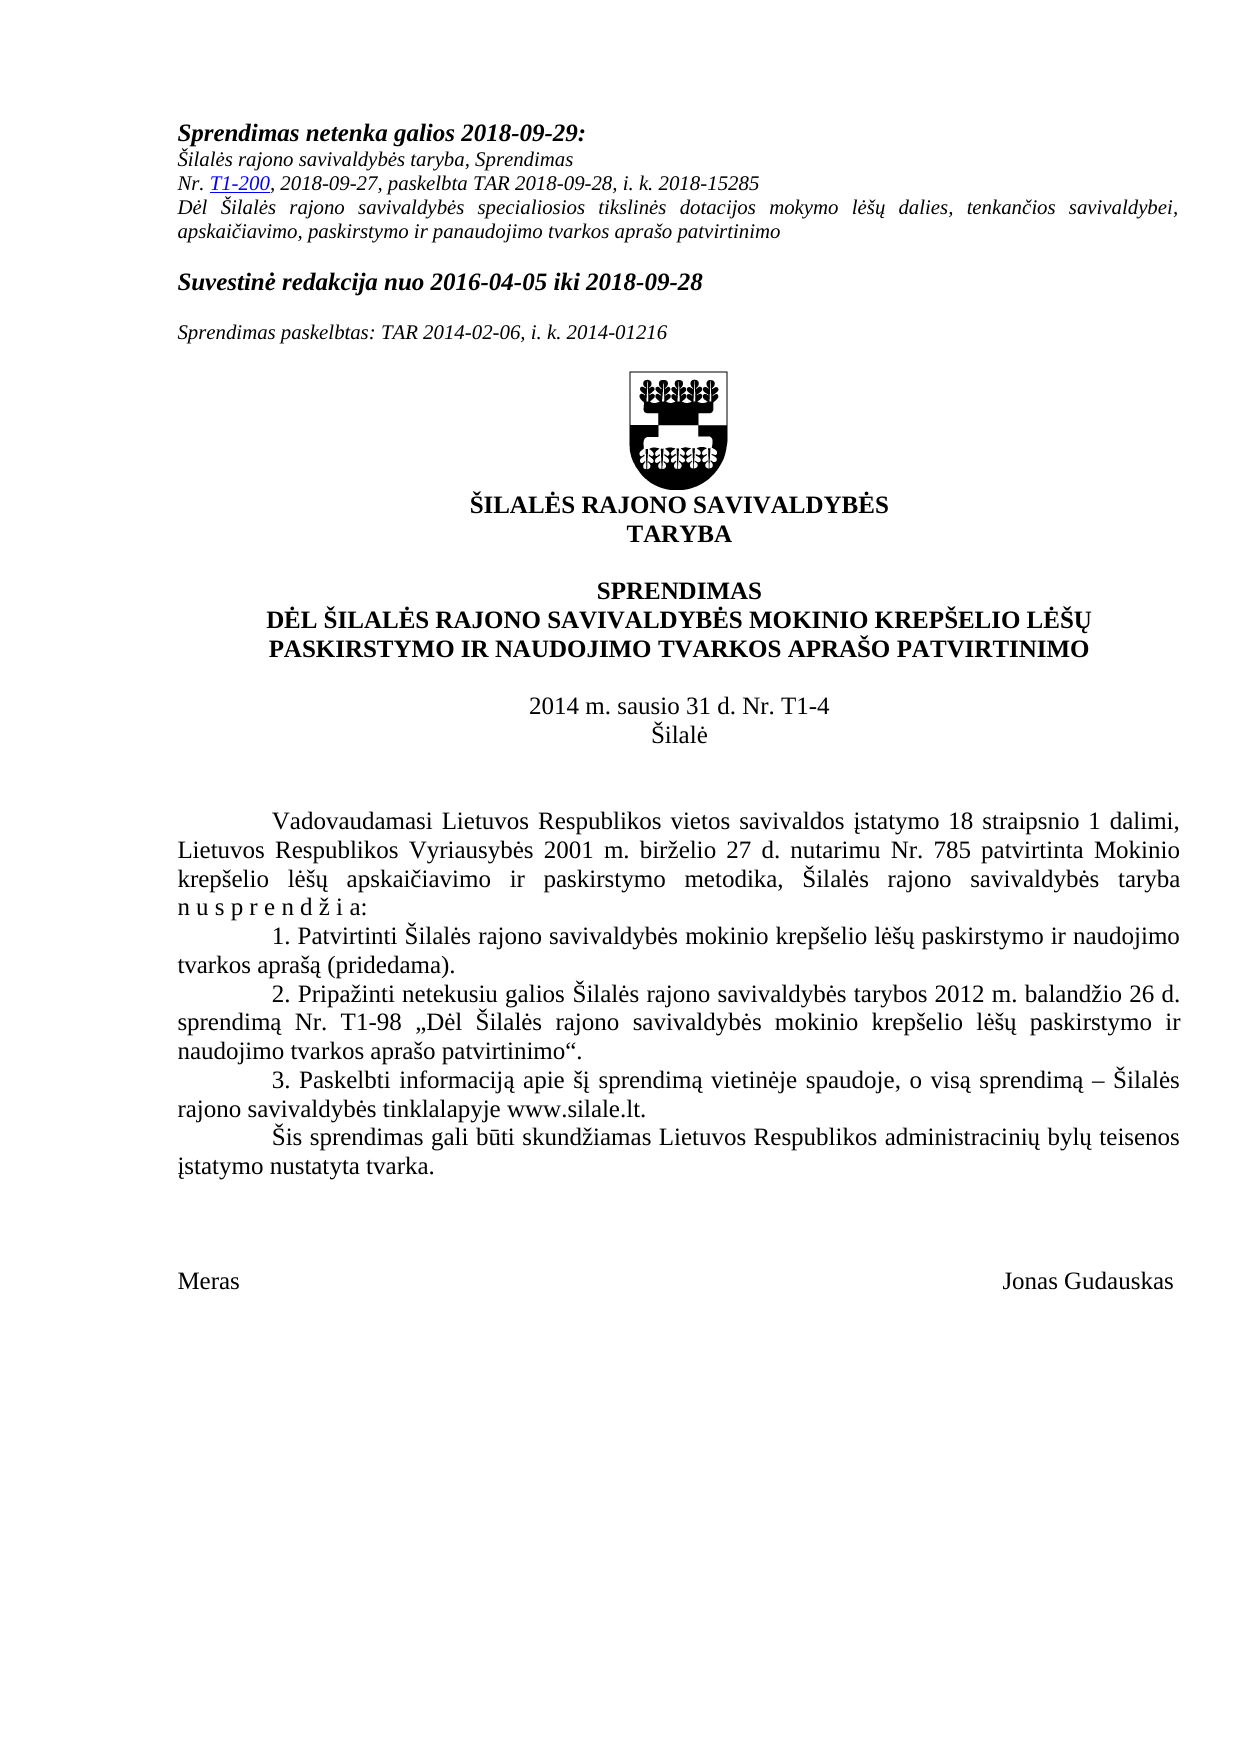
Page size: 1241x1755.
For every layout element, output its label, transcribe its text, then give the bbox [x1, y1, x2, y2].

text Sprendimas paskelbtas: TAR 2014-02-06, i. k. 2014-01216 [177, 320, 1181, 344]
text Nr. T1-200, 2018-09-27, paskelbta TAR 2018-09-28, i. k. 2018-15285 [177, 171, 1181, 195]
text Vadovaudamasi Lietuvos Respublikos vietos savivaldos įstatymo 18 straipsnio 1 dalimi, Lietuvos Respublikos Vyriausybės 2001 m. birželio 27 d. nutarimu Nr. 785 patvirtinta Mokinio krepšelio lėšų apskaičiavimo ir paskirstymo metodika, Šilalės rajono savivaldybės taryba nusprendžia: [177, 806, 1181, 921]
text ŠILALĖS RAJONO SAVIVALDYBĖS [177, 490, 1181, 519]
text Šilalė [177, 720, 1181, 749]
text TARYBA [177, 519, 1181, 547]
text 2014 m. sausio 31 d. Nr. T1-4 [177, 691, 1181, 720]
text SPRENDIMAS [177, 576, 1181, 605]
text Meras Jonas Gudauskas [177, 1266, 1181, 1295]
text 2. Pripažinti netekusiu galios Šilalės rajono savivaldybės tarybos 2012 m. balandžio 26 d. sprendimą Nr. T1-98 „Dėl Šilalės rajono savivaldybės mokinio krepšelio lėšų paskirstymo ir naudojimo tvarkos aprašo patvirtinimo“. [177, 979, 1181, 1065]
text DĖL ŠILALĖS RAJONO SAVIVALDYBĖS MOKINIO KREPŠELIO LĖŠŲ PASKIRSTYMO IR NAUDOJIMO TVARKOS APRAŠO PATVIRTINIMO [177, 605, 1181, 662]
text Sprendimas netenka galios 2018-09-29: [177, 118, 1181, 147]
text 3. Paskelbti informaciją apie šį sprendimą vietinėje spaudoje, o visą sprendimą – Šilalės rajono savivaldybės tinklalapyje www.silale.lt. [177, 1065, 1181, 1122]
text Dėl Šilalės rajono savivaldybės specialiosios tikslinės dotacijos mokymo lėšų dalies, tenkančios savivaldybei, apskaičiavimo, paskirstymo ir panaudojimo tvarkos aprašo patvirtinimo [177, 195, 1181, 243]
text Šilalės rajono savivaldybės taryba, Sprendimas [177, 147, 1181, 171]
text Šis sprendimas gali būti skundžiamas Lietuvos Respublikos administracinių bylų teisenos įstatymo nustatyta tvarka. [177, 1122, 1181, 1180]
text 1. Patvirtinti Šilalės rajono savivaldybės mokinio krepšelio lėšų paskirstymo ir naudojimo tvarkos aprašą (pridedama). [177, 921, 1181, 979]
text Suvestinė redakcija nuo 2016-04-05 iki 2018-09-28 [177, 267, 1181, 296]
